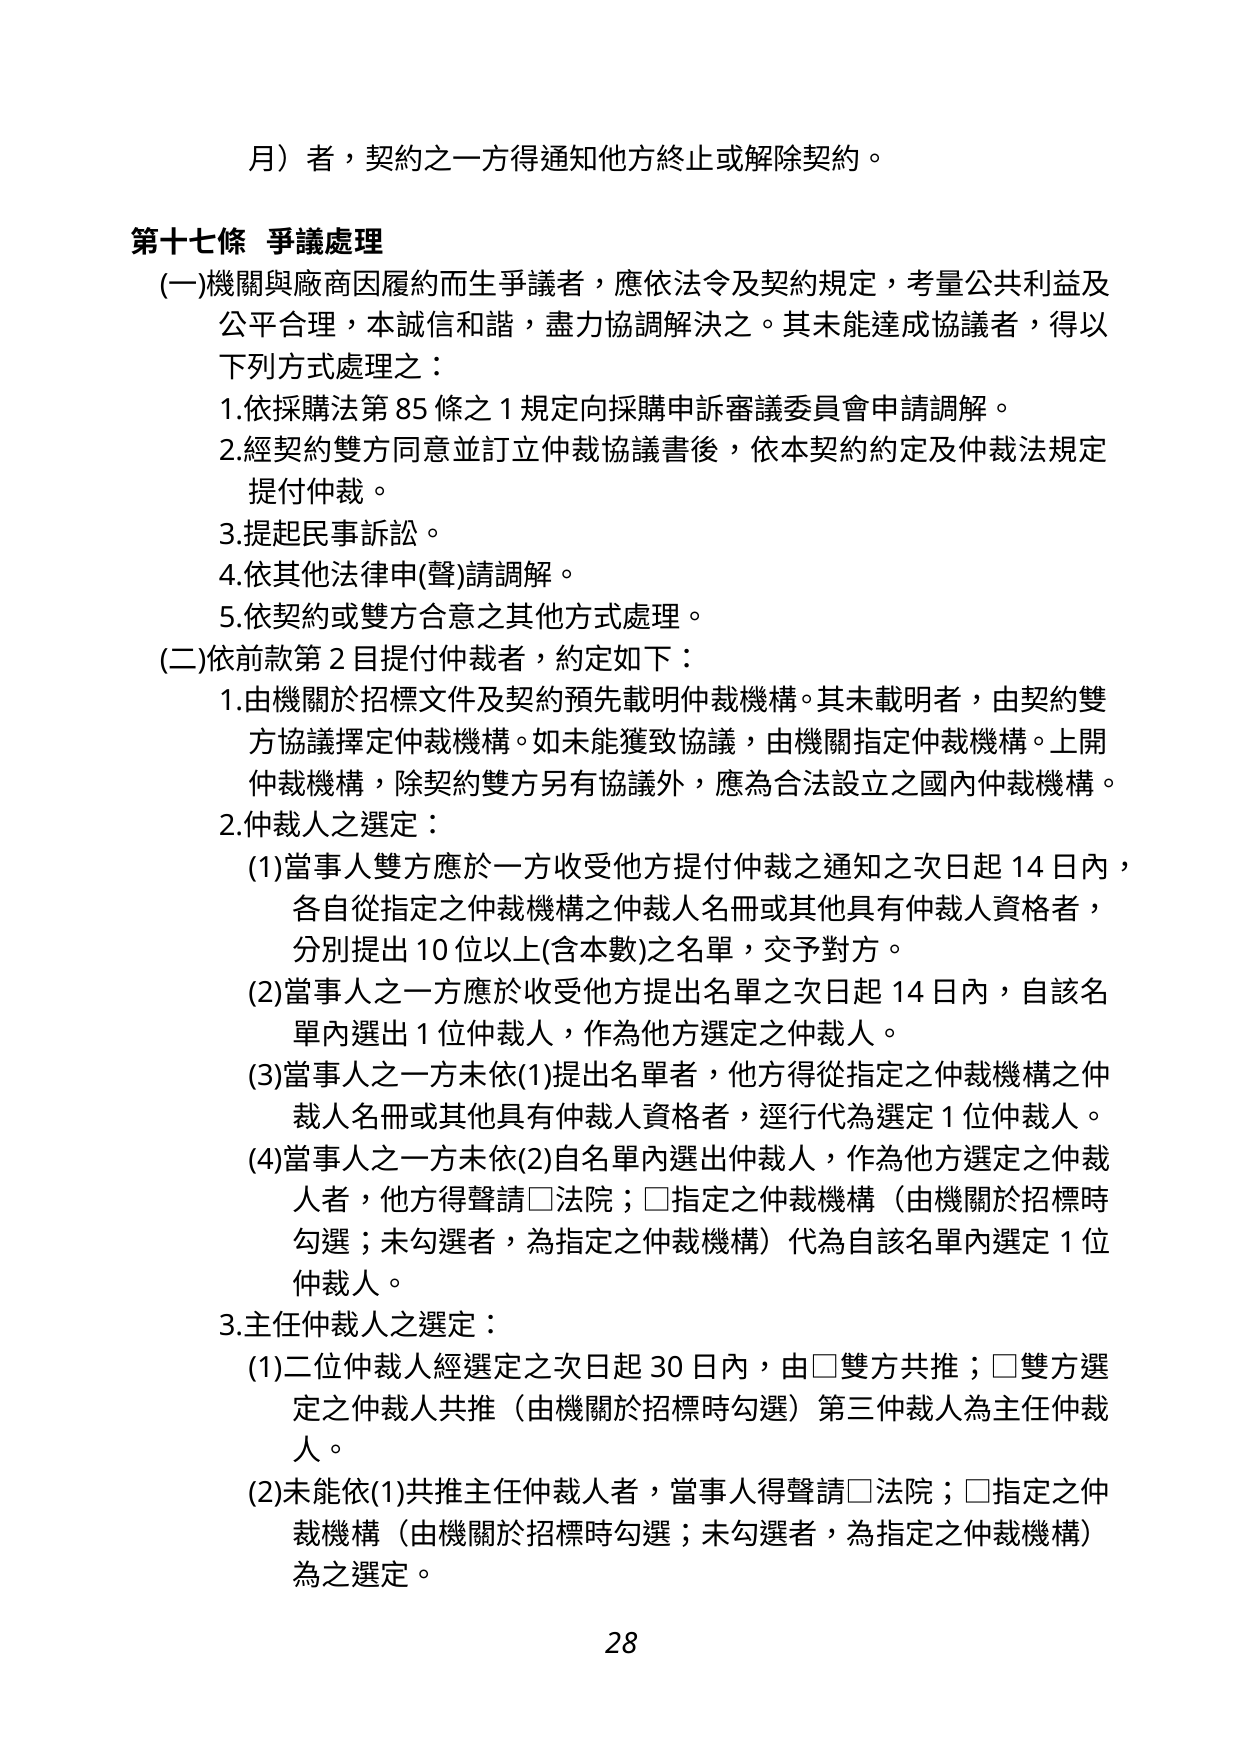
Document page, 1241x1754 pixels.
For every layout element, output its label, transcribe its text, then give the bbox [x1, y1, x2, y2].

text (2)未能依(1)共推主任仲裁人者，當事人得聲請□法院；□指定之仲裁機構（由機關於招標時勾選；未勾選者，為指定之仲裁機構）為之選定。 [248, 1469, 1110, 1594]
text 第十七條 爭議處理 [130, 219, 1110, 261]
text 月）者，契約之一方得通知他方終止或解除契約。 [159, 136, 1110, 177]
text 2.仲裁人之選定： [218, 802, 1108, 844]
text (2)當事人之一方應於收受他方提出名單之次日起14日內，自該名單內選出1位仲裁人，作為他方選定之仲裁人。 [248, 969, 1110, 1052]
text (1)當事人雙方應於一方收受他方提付仲裁之通知之次日起14日內，各自從指定之仲裁機構之仲裁人名冊或其他具有仲裁人資格者，分別提出10位以上(含本數)之名單，交予對方。 [248, 844, 1110, 969]
text 3.提起民事訴訟。 [218, 511, 1108, 552]
text 3.主任仲裁人之選定： [218, 1302, 1108, 1344]
text (3)當事人之一方未依(1)提出名單者，他方得從指定之仲裁機構之仲裁人名冊或其他具有仲裁人資格者，逕行代為選定1位仲裁人。 [248, 1052, 1110, 1136]
text (1)二位仲裁人經選定之次日起30日內，由□雙方共推；□雙方選定之仲裁人共推（由機關於招標時勾選）第三仲裁人為主任仲裁人。 [248, 1344, 1110, 1469]
text 1.由機關於招標文件及契約預先載明仲裁機構。其未載明者，由契約雙方協議擇定仲裁機構。如未能獲致協議，由機關指定仲裁機構。上開仲裁機構，除契約雙方另有協議外，應為合法設立之國內仲裁機構。 [218, 677, 1108, 802]
text (4)當事人之一方未依(2)自名單內選出仲裁人，作為他方選定之仲裁人者，他方得聲請□法院；□指定之仲裁機構（由機關於招標時勾選；未勾選者，為指定之仲裁機構）代為自該名單內選定1位仲裁人。 [248, 1136, 1110, 1302]
text 5.依契約或雙方合意之其他方式處理。 [218, 594, 1108, 636]
text (一)機關與廠商因履約而生爭議者，應依法令及契約規定，考量公共利益及公平合理，本誠信和諧，盡力協調解決之。其未能達成協議者，得以下列方式處理之： [159, 261, 1110, 386]
text 1.依採購法第85條之1規定向採購申訴審議委員會申請調解。 [218, 386, 1108, 427]
text (二)依前款第2目提付仲裁者，約定如下： [159, 636, 1110, 677]
text 2.經契約雙方同意並訂立仲裁協議書後，依本契約約定及仲裁法規定提付仲裁。 [218, 427, 1108, 511]
text 4.依其他法律申(聲)請調解。 [218, 552, 1108, 594]
